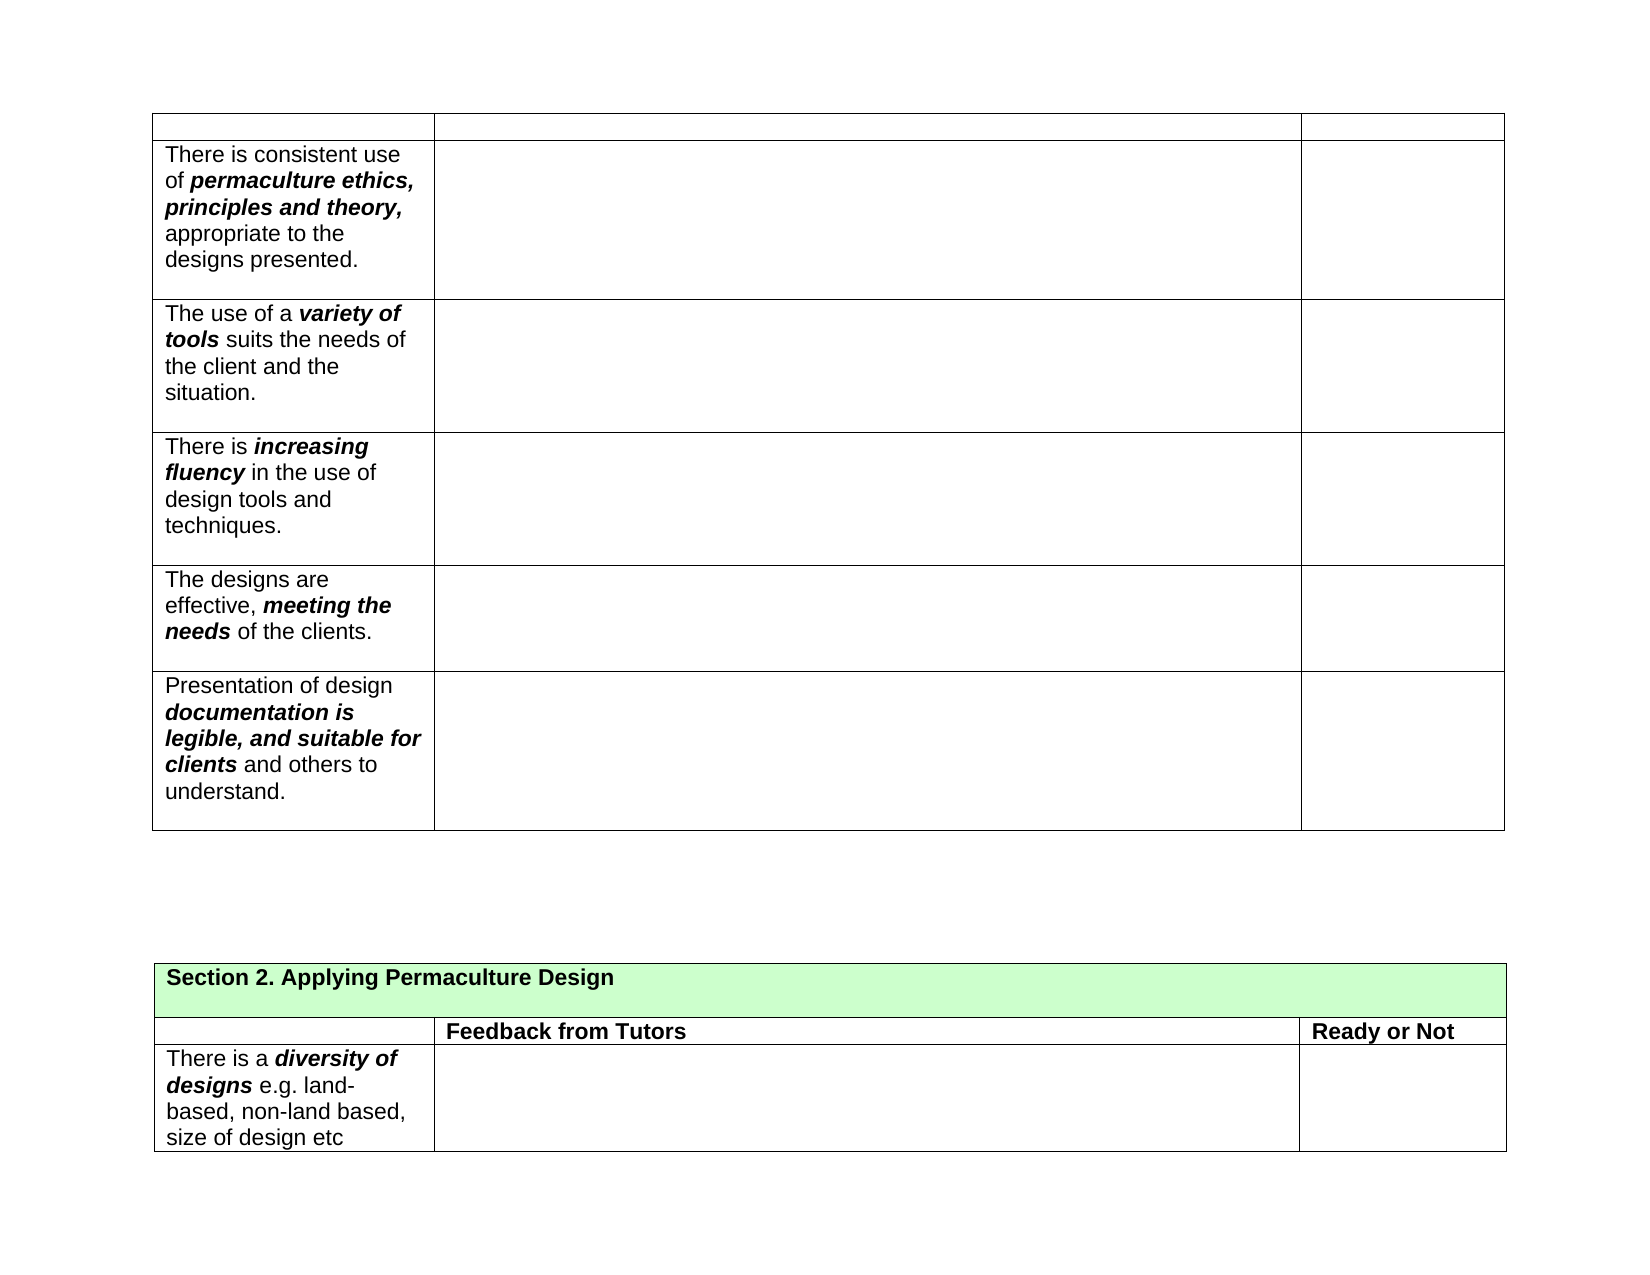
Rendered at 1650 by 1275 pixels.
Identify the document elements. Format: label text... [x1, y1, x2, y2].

table_cell The use of a variety of tools suits the needs of the client and the situation. [153, 300, 434, 432]
table_cell [1302, 114, 1504, 140]
table_cell [435, 114, 1301, 140]
table_cell [1302, 141, 1504, 299]
table_header Section 2. Applying Permaculture Design [155, 964, 1506, 1017]
table_cell Ready or Not [1300, 1018, 1506, 1044]
table_cell Feedback from Tutors [435, 1018, 1299, 1044]
table_cell [435, 1045, 1299, 1151]
table_cell Presentation of design documentation is legible, and suitable for clients and others to understand. [153, 672, 434, 830]
table_cell [435, 300, 1301, 432]
table_cell [1302, 300, 1504, 432]
table_cell [153, 114, 434, 140]
table_cell The designs are effective, meeting the needs of the clients. [153, 566, 434, 671]
table_cell [1300, 1045, 1506, 1151]
table_cell [1302, 433, 1504, 565]
table_cell There is a diversity of designs e.g. land-based, non-land based, size of design etc [155, 1045, 434, 1151]
table_cell [435, 433, 1301, 565]
table_cell [435, 672, 1301, 830]
table_cell [1302, 672, 1504, 830]
table_cell There is consistent use of permaculture ethics, principles and theory, appropriate to the designs presented. [153, 141, 434, 299]
table_cell [435, 566, 1301, 671]
table_cell [435, 141, 1301, 299]
table_cell There is increasing fluency in the use of design tools and techniques. [153, 433, 434, 565]
table_cell [155, 1018, 434, 1044]
table_cell [1302, 566, 1504, 671]
